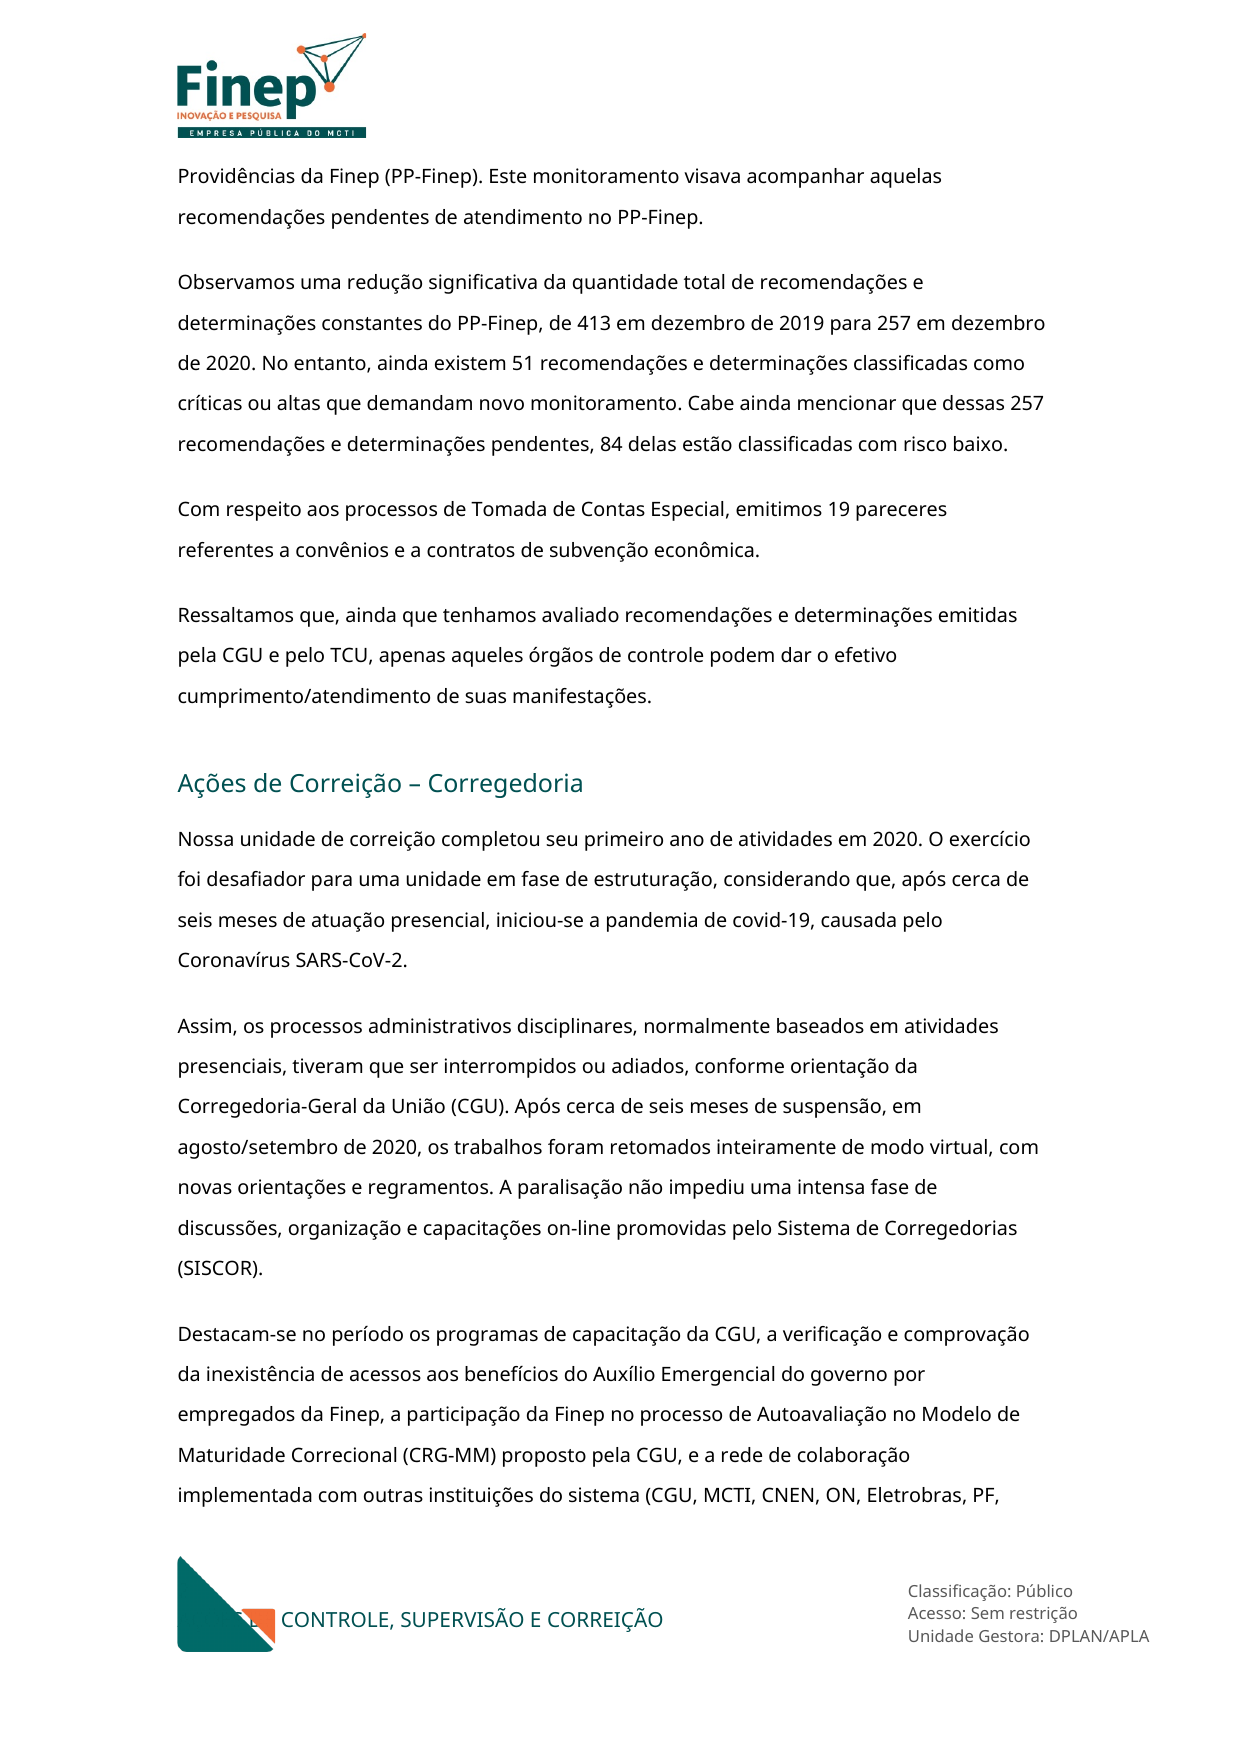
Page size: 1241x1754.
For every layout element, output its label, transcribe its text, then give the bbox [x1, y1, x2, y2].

text Nossa unidade de correição completou seu primeiro ano de atividades em 2020. O exercício foi desafiador para uma unidade em fase de estruturação, considerando que, após cerca de seis meses de atuação presencial, iniciou-se a pandemia de covid-19, causada pelo Coronavírus SARS-CoV-2. [177, 825, 1048, 973]
text Destacam-se no período os programas de capacitação da CGU, a verificação e comprovação da inexistência de acessos aos benefícios do Auxílio Emergencial do governo por empregados da Finep, a participação da Finep no processo de Autoavaliação no Modelo de Maturidade Correcional (CRG-MM) proposto pela CGU, e a rede de colaboração implementada com outras instituições do sistema (CGU, MCTI, CNEN, ON, Eletrobras, PF, [177, 1320, 1048, 1508]
text Assim, os processos administrativos disciplinares, normalmente baseados em atividades presenciais, tiveram que ser interrompidos ou adiados, conforme orientação da Corregedoria-Geral da União (CGU). Após cerca de seis meses de suspensão, em agosto/setembro de 2020, os trabalhos foram retomados inteiramente de modo virtual, com novas orientações e regramentos. A paralisação não impediu uma intensa fase de discussões, organização e capacitações on-line promovidas pelo Sistema de Corregedorias (SISCOR). [177, 1012, 1048, 1281]
text Providências da Finep (PP-Finep). Este monitoramento visava acompanhar aquelas recomendações pendentes de atendimento no PP-Finep. [177, 162, 1048, 230]
text Ressaltamos que, ainda que tenhamos avaliado recomendações e determinações emitidas pela CGU e pelo TCU, apenas aqueles órgãos de controle podem dar o efetivo cumprimento/atendimento de suas manifestações. [177, 601, 1048, 709]
text Ações de Correição – Corregedoria [177, 766, 1048, 800]
text Com respeito aos processos de Tomada de Contas Especial, emitimos 19 pareceres referentes a convênios e a contratos de subvenção econômica. [177, 495, 1048, 563]
text Observamos uma redução significativa da quantidade total de recomendações e determinações constantes do PP-Finep, de 413 em dezembro de 2019 para 257 em dezembro de 2020. No entanto, ainda existem 51 recomendações e determinações classificadas como críticas ou altas que demandam novo monitoramento. Cabe ainda mencionar que dessas 257 recomendações e determinações pendentes, 84 delas estão classificadas com risco baixo. [177, 268, 1048, 457]
